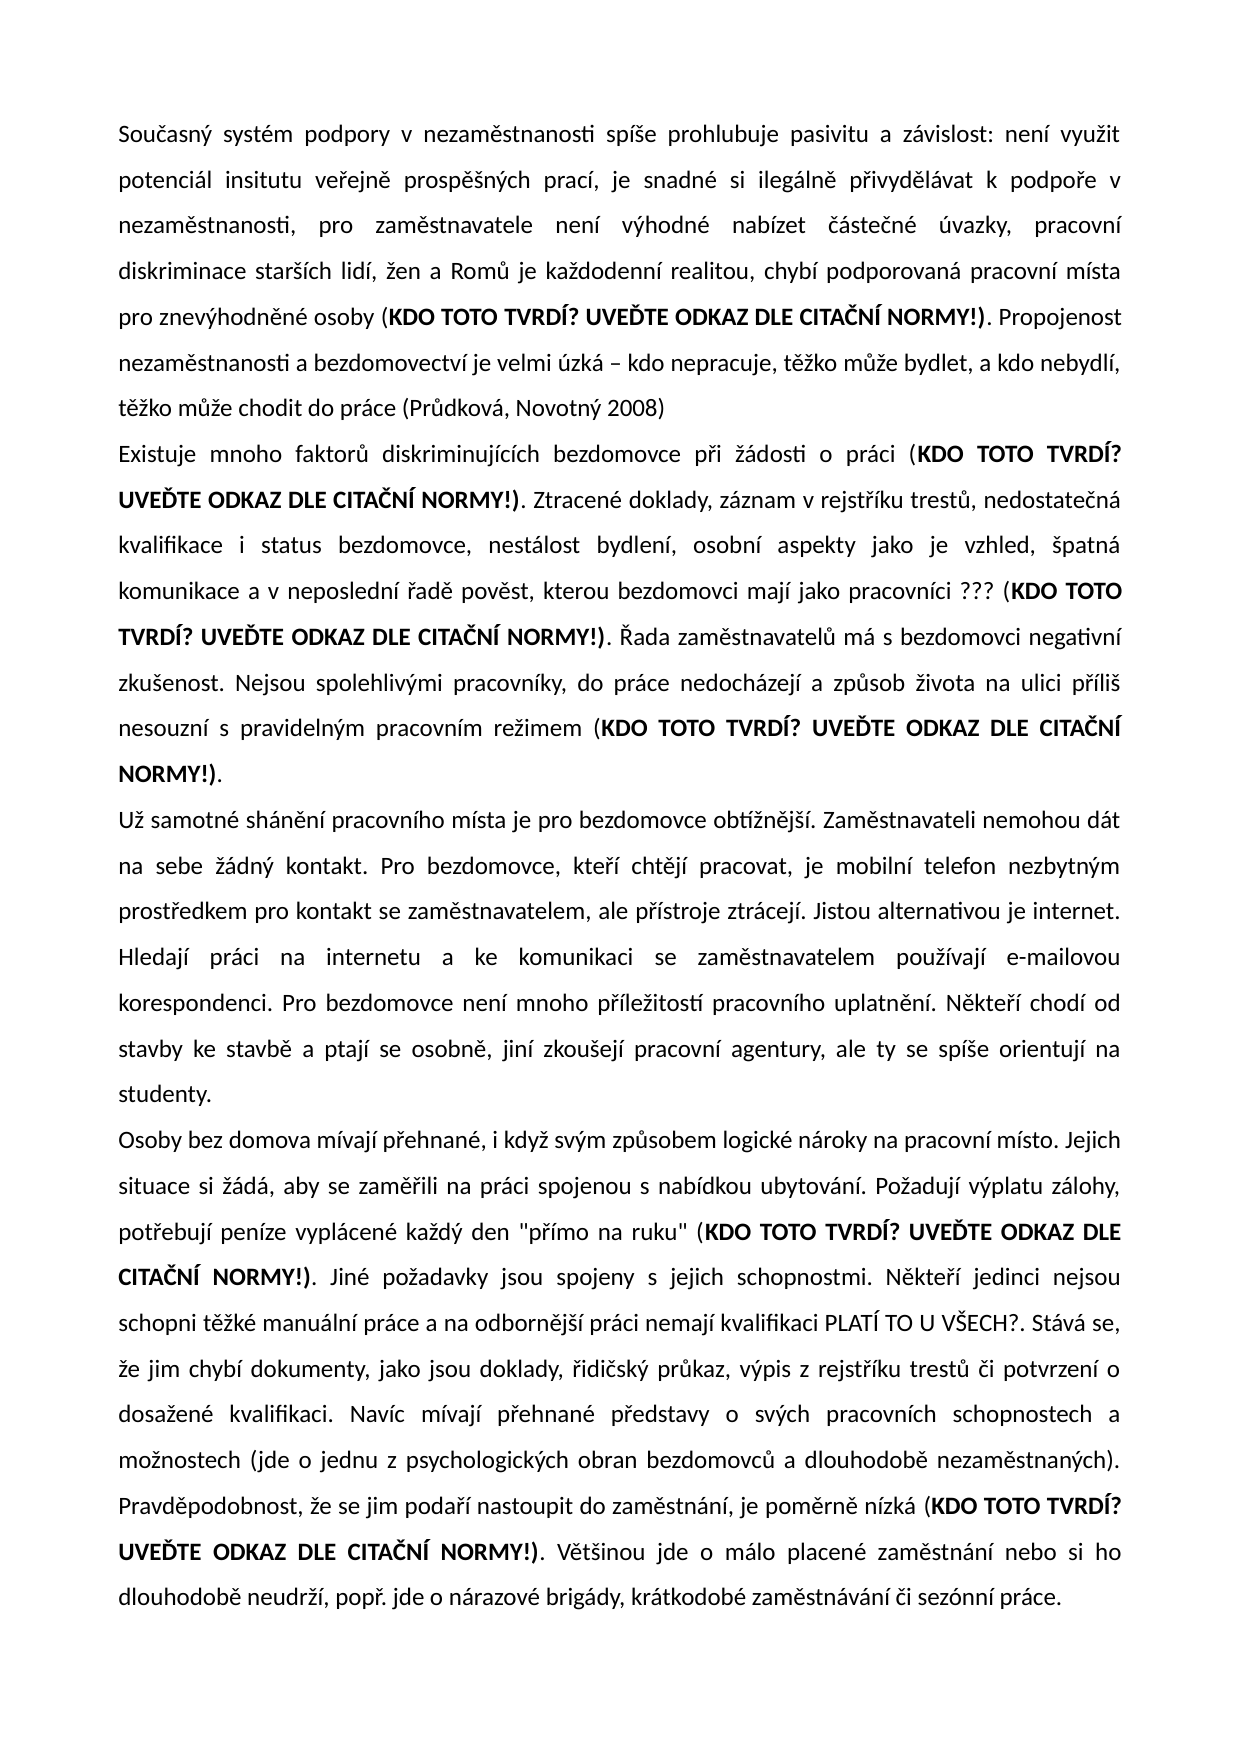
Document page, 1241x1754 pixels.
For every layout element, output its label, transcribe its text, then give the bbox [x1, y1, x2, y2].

text Už samotné shánění pracovního místa je pro bezdomovce obtížnější. Zaměstnavateli nemohou dát na sebe žádný kontakt. Pro bezdomovce, kteří chtějí pracovat, je mobilní telefon nezbytným prostředkem pro kontakt se zaměstnavatelem, ale přístroje ztrácejí. Jistou alternativou je internet. Hledají práci na internetu a ke komunikaci se zaměstnavatelem používají e-mailovou korespondenci. Pro bezdomovce není mnoho příležitostí pracovního uplatnění. Někteří chodí od stavby ke stavbě a ptají se osobně, jiní zkoušejí pracovní agentury, ale ty se spíše orientují na studenty. [118, 804, 1122, 1109]
text Současný systém podpory v nezaměstnanosti spíše prohlubuje pasivitu a závislost: není využit potenciál insitutu veřejně prospěšných prací, je snadné si ilegálně přivydělávat k podpoře v nezaměstnanosti, pro zaměstnavatele není výhodné nabízet částečné úvazky, pracovní diskriminace starších lidí, žen a Romů je každodenní realitou, chybí podporovaná pracovní místa pro znevýhodněné osoby (KDO TOTO TVRDÍ? UVEĎTE ODKAZ DLE CITAČNÍ NORMY!). Propojenost nezaměstnanosti a bezdomovectví je velmi úzká – kdo nepracuje, těžko může bydlet, a kdo nebydlí, těžko může chodit do práce (Průdková, Novotný 2008) [118, 118, 1122, 423]
text Osoby bez domova mívají přehnané, i když svým způsobem logické nároky na pracovní místo. Jejich situace si žádá, aby se zaměřili na práci spojenou s nabídkou ubytování. Požadují výplatu zálohy, potřebují peníze vyplácené každý den "přímo na ruku" (KDO TOTO TVRDÍ? UVEĎTE ODKAZ DLE CITAČNÍ NORMY!). Jiné požadavky jsou spojeny s jejich schopnostmi. Někteří jedinci nejsou schopni těžké manuální práce a na odbornější práci nemají kvalifikaci PLATÍ TO U VŠECH?. Stává se, že jim chybí dokumenty, jako jsou doklady, řidičský průkaz, výpis z rejstříku trestů či potvrzení o dosažené kvalifikaci. Navíc mívají přehnané představy o svých pracovních schopnostech a možnostech (jde o jednu z psychologických obran bezdomovců a dlouhodobě nezaměstnaných). Pravděpodobnost, že se jim podaří nastoupit do zaměstnání, je poměrně nízká (KDO TOTO TVRDÍ? UVEĎTE ODKAZ DLE CITAČNÍ NORMY!). Většinou jde o málo placené zaměstnání nebo si ho dlouhodobě neudrží, popř. jde o nárazové brigády, krátkodobé zaměstnávání či sezónní práce. [118, 1124, 1122, 1612]
text Existuje mnoho faktorů diskriminujících bezdomovce při žádosti o práci (KDO TOTO TVRDÍ? UVEĎTE ODKAZ DLE CITAČNÍ NORMY!). Ztracené doklady, záznam v rejstříku trestů, nedostatečná kvalifikace i status bezdomovce, nestálost bydlení, osobní aspekty jako je vzhled, špatná komunikace a v neposlední řadě pověst, kterou bezdomovci mají jako pracovníci ??? (KDO TOTO TVRDÍ? UVEĎTE ODKAZ DLE CITAČNÍ NORMY!). Řada zaměstnavatelů má s bezdomovci negativní zkušenost. Nejsou spolehlivými pracovníky, do práce nedocházejí a způsob života na ulici příliš nesouzní s pravidelným pracovním režimem (KDO TOTO TVRDÍ? UVEĎTE ODKAZ DLE CITAČNÍ NORMY!). [118, 438, 1122, 789]
